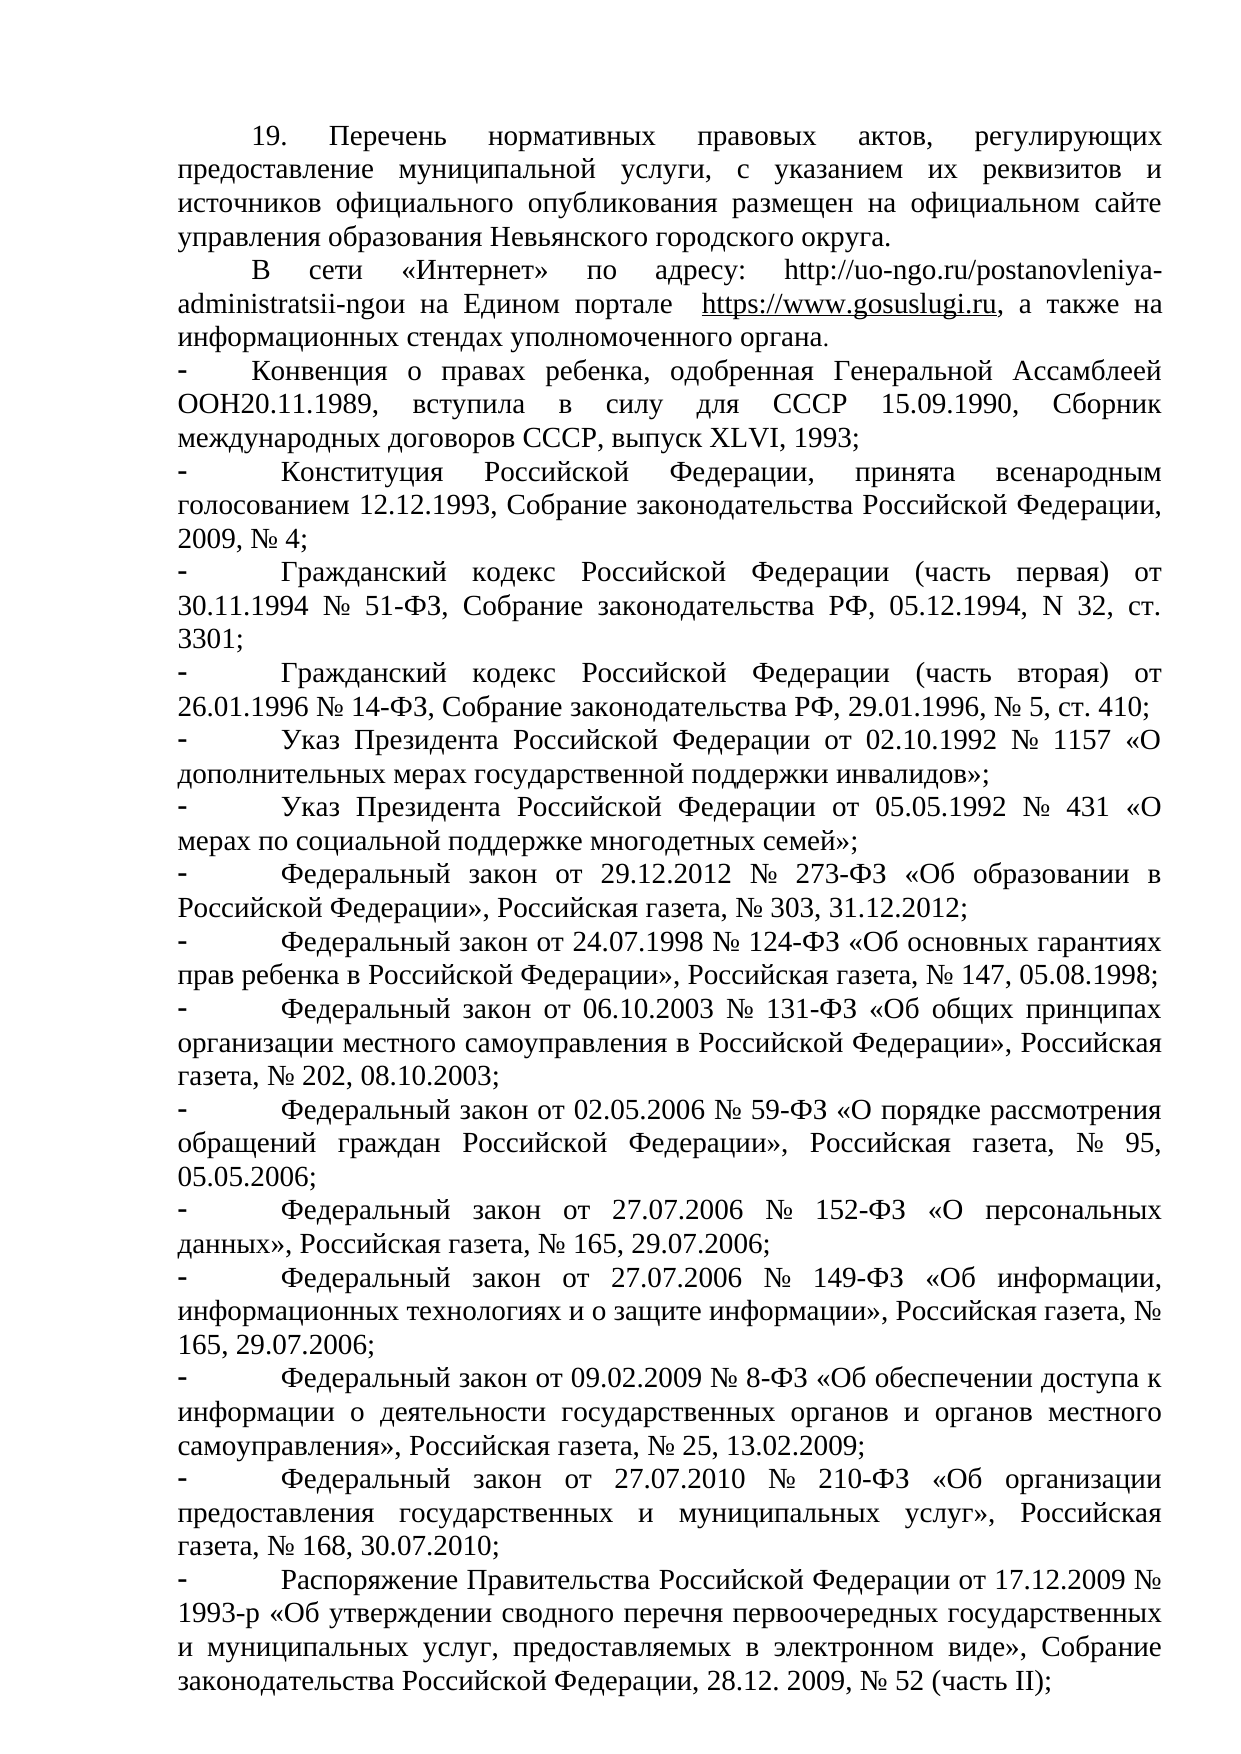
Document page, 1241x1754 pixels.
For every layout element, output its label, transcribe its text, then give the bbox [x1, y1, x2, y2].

list Федеральный закон от 06.10.2003 № 131-ФЗ «Об общих принципах организации местного самоуправления в Российской Федерации», Российская газета, № 202, 08.10.2003; [177, 991, 1162, 1092]
list Федеральный закон от 27.07.2006 № 152-ФЗ «О персональных данных», Российская газета, № 165, 29.07.2006; [177, 1192, 1162, 1260]
list Федеральный закон от 09.02.2009 № 8-ФЗ «Об обеспечении доступа к информации о деятельности государственных органов и органов местного самоуправления», Российская газета, № 25, 13.02.2009; [177, 1360, 1162, 1461]
list Конституция Российской Федерации, принята всенародным голосованием 12.12.1993, Собрание законодательства Российской Федерации, 2009, № 4; [177, 454, 1162, 554]
list Гражданский кодекс Российской Федерации (часть вторая) от 26.01.1996 № 14-ФЗ, Собрание законодательства РФ, 29.01.1996, № 5, ст. 410; [177, 655, 1162, 722]
list Гражданский кодекс Российской Федерации (часть первая) от 30.11.1994 № 51-ФЗ, Собрание законодательства РФ, 05.12.1994, N 32, ст. 3301; [177, 554, 1162, 655]
text 19. Перечень нормативных правовых актов, регулирующих предоставление муниципальной услуги, с указанием их реквизитов и источников официального опубликования размещен на официальном сайте управления образования Невьянского городского округа. [177, 118, 1163, 252]
list Указ Президента Российской Федерации от 02.10.1992 № 1157 «О дополнительных мерах государственной поддержки инвалидов»; [177, 722, 1162, 789]
list Федеральный закон от 27.07.2010 № 210-ФЗ «Об организации предоставления государственных и муниципальных услуг», Российская газета, № 168, 30.07.2010; [177, 1461, 1162, 1562]
list Федеральный закон от 02.05.2006 № 59-ФЗ «О порядке рассмотрения обращений граждан Российской Федерации», Российская газета, № 95, 05.05.2006; [177, 1092, 1162, 1192]
text В сети «Интернет» по адресу: http://uo-ngo.ru/postanovleniya-administratsii-ngoи на Едином портале https://www.gosuslugi.ru, а также на информационных стендах уполномоченного органа. [177, 252, 1163, 353]
list Федеральный закон от 29.12.2012 № 273-ФЗ «Об образовании в Российской Федерации», Российская газета, № 303, 31.12.2012; [177, 857, 1162, 924]
list Распоряжение Правительства Российской Федерации от 17.12.2009 № 1993-р «Об утверждении сводного перечня первоочередных государственных и муниципальных услуг, предоставляемых в электронном виде», Собрание законодательства Российской Федерации, 28.12. 2009, № 52 (часть II); [177, 1562, 1162, 1696]
list Федеральный закон от 27.07.2006 № 149-ФЗ «Об информации, информационных технологиях и о защите информации», Российская газета, № 165, 29.07.2006; [177, 1260, 1162, 1360]
list Федеральный закон от 24.07.1998 № 124-ФЗ «Об основных гарантиях прав ребенка в Российской Федерации», Российская газета, № 147, 05.08.1998; [177, 924, 1162, 991]
list Конвенция о правах ребенка, одобренная Генеральной Ассамблеей ООН20.11.1989, вступила в силу для СССР 15.09.1990, Сборник международных договоров СССР, выпуск XLVI, 1993; [177, 353, 1162, 454]
list Указ Президента Российской Федерации от 05.05.1992 № 431 «О мерах по социальной поддержке многодетных семей»; [177, 789, 1162, 857]
